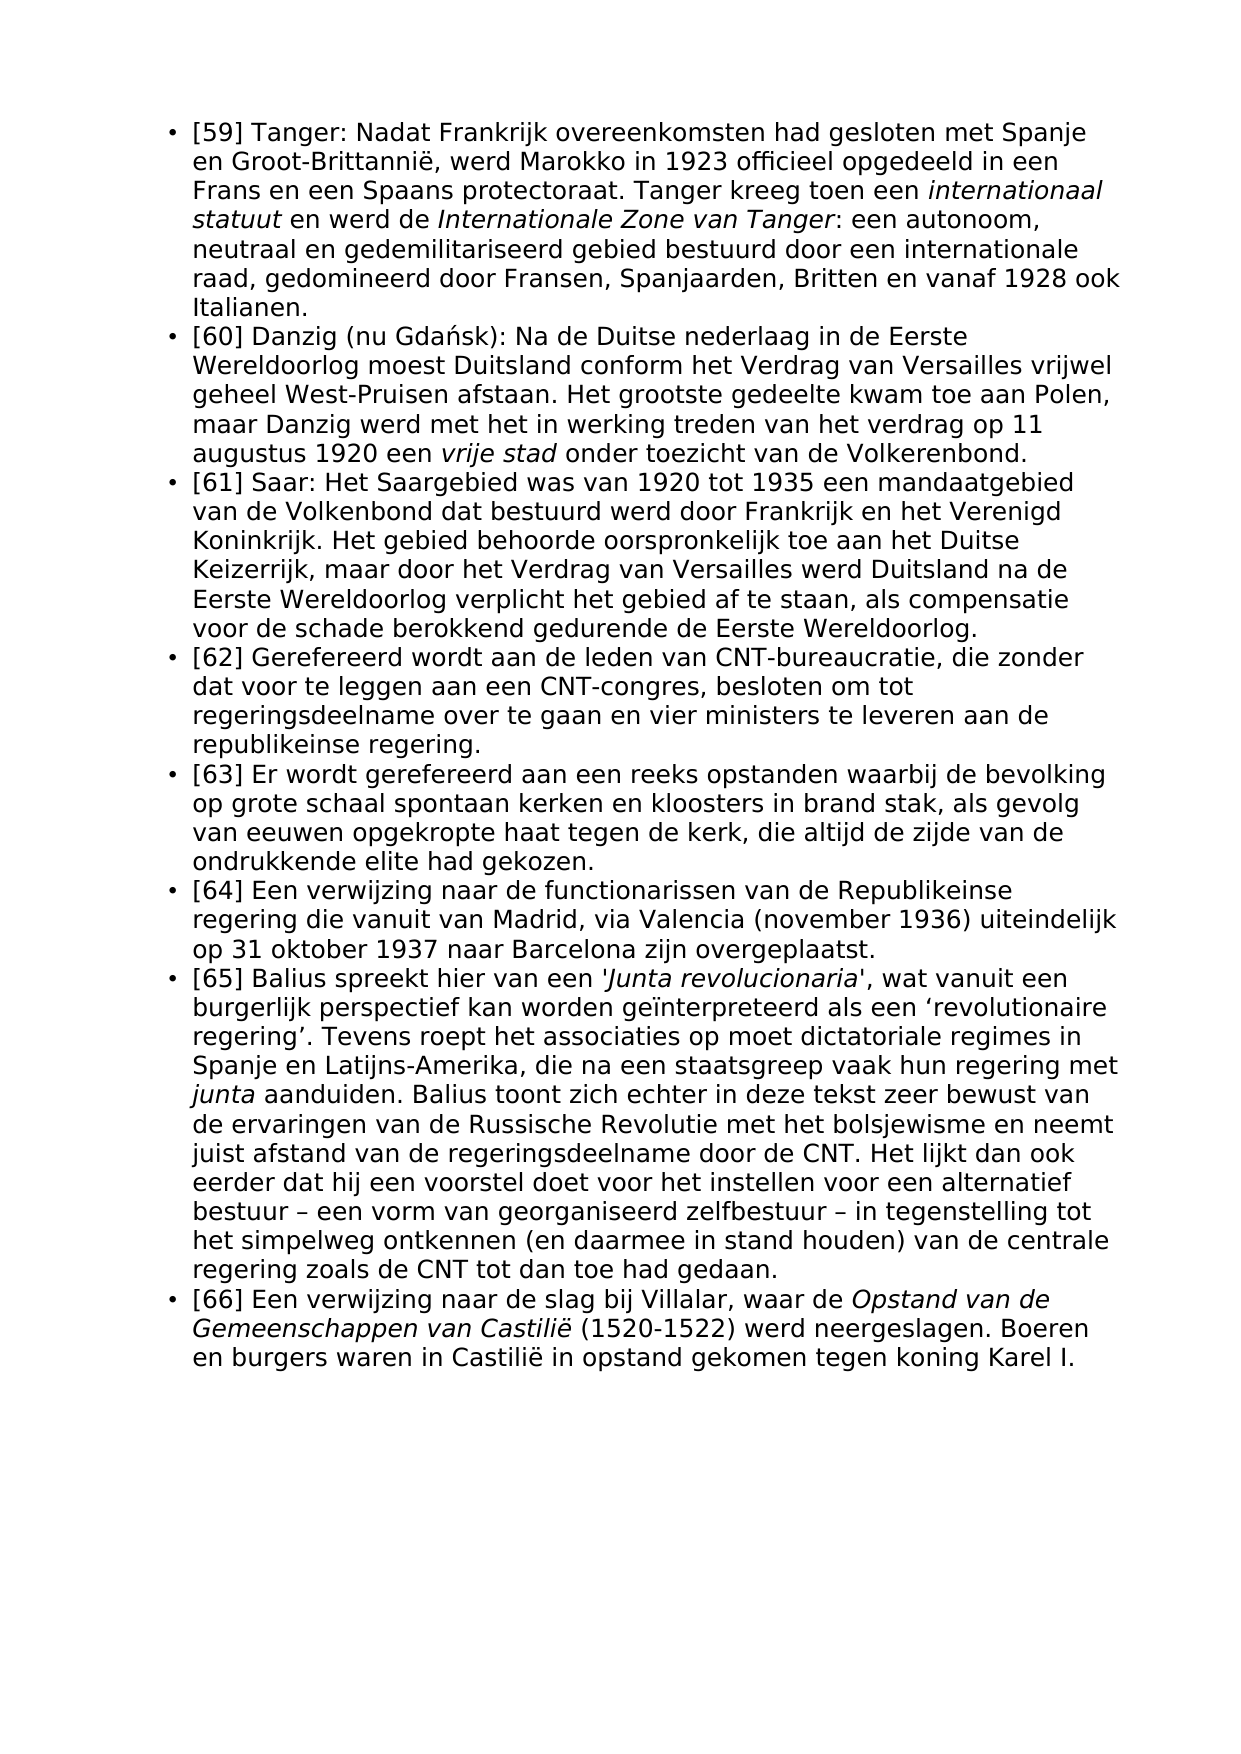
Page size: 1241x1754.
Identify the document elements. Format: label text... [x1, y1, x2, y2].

list [66] Een verwijzing naar de slag bij Villalar, waar de Opstand van de Gemeenschappen van Castilië (1520-1522) werd neergeslagen. Boeren en burgers waren in Castilië in opstand gekomen tegen koning Karel I. [177, 1285, 1122, 1372]
list [59] Tanger: Nadat Frankrijk overeenkomsten had gesloten met Spanje en Groot-Brittannië, werd Marokko in 1923 officieel opgedeeld in een Frans en een Spaans protectoraat. Tanger kreeg toen een internationaal statuut en werd de Internationale Zone van Tanger: een autonoom, neutraal en gedemilitariseerd gebied bestuurd door een internationale raad, gedomineerd door Fransen, Spanjaarden, Britten en vanaf 1928 ook Italianen. [177, 118, 1122, 322]
list [65] Balius spreekt hier van een 'Junta revolucionaria', wat vanuit een burgerlijk perspectief kan worden geïnterpreteerd als een ‘revolutionaire regering’. Tevens roept het associaties op moet dictatoriale regimes in Spanje en Latijns-Amerika, die na een staatsgreep vaak hun regering met junta aanduiden. Balius toont zich echter in deze tekst zeer bewust van de ervaringen van de Russische Revolutie met het bolsjewisme en neemt juist afstand van de regeringsdeelname door de CNT. Het lijkt dan ook eerder dat hij een voorstel doet voor het instellen voor een alternatief bestuur – een vorm van georganiseerd zelfbestuur – in tegenstelling tot het simpelweg ontkennen (en daarmee in stand houden) van de centrale regering zoals de CNT tot dan toe had gedaan. [177, 964, 1122, 1285]
list [64] Een verwijzing naar de functionarissen van de Republikeinse regering die vanuit van Madrid, via Valencia (november 1936) uiteindelijk op 31 oktober 1937 naar Barcelona zijn overgeplaatst. [177, 876, 1122, 964]
list [62] Gerefereerd wordt aan de leden van CNT-bureaucratie, die zonder dat voor te leggen aan een CNT-congres, besloten om tot regeringsdeelname over te gaan en vier ministers te leveren aan de republikeinse regering. [177, 643, 1122, 760]
list [61] Saar: Het Saargebied was van 1920 tot 1935 een mandaatgebied van de Volkenbond dat bestuurd werd door Frankrijk en het Verenigd Koninkrijk. Het gebied behoorde oorspronkelijk toe aan het Duitse Keizerrijk, maar door het Verdrag van Versailles werd Duitsland na de Eerste Wereldoorlog verplicht het gebied af te staan, als compensatie voor de schade berokkend gedurende de Eerste Wereldoorlog. [177, 468, 1122, 643]
list [60] Danzig (nu Gdańsk): Na de Duitse nederlaag in de Eerste Wereldoorlog moest Duitsland conform het Verdrag van Versailles vrijwel geheel West-Pruisen afstaan. Het grootste gedeelte kwam toe aan Polen, maar Danzig werd met het in werking treden van het verdrag op 11 augustus 1920 een vrije stad onder toezicht van de Volkerenbond. [177, 322, 1122, 468]
list [63] Er wordt gerefereerd aan een reeks opstanden waarbij de bevolking op grote schaal spontaan kerken en kloosters in brand stak, als gevolg van eeuwen opgekropte haat tegen de kerk, die altijd de zijde van de ondrukkende elite had gekozen. [177, 760, 1122, 876]
